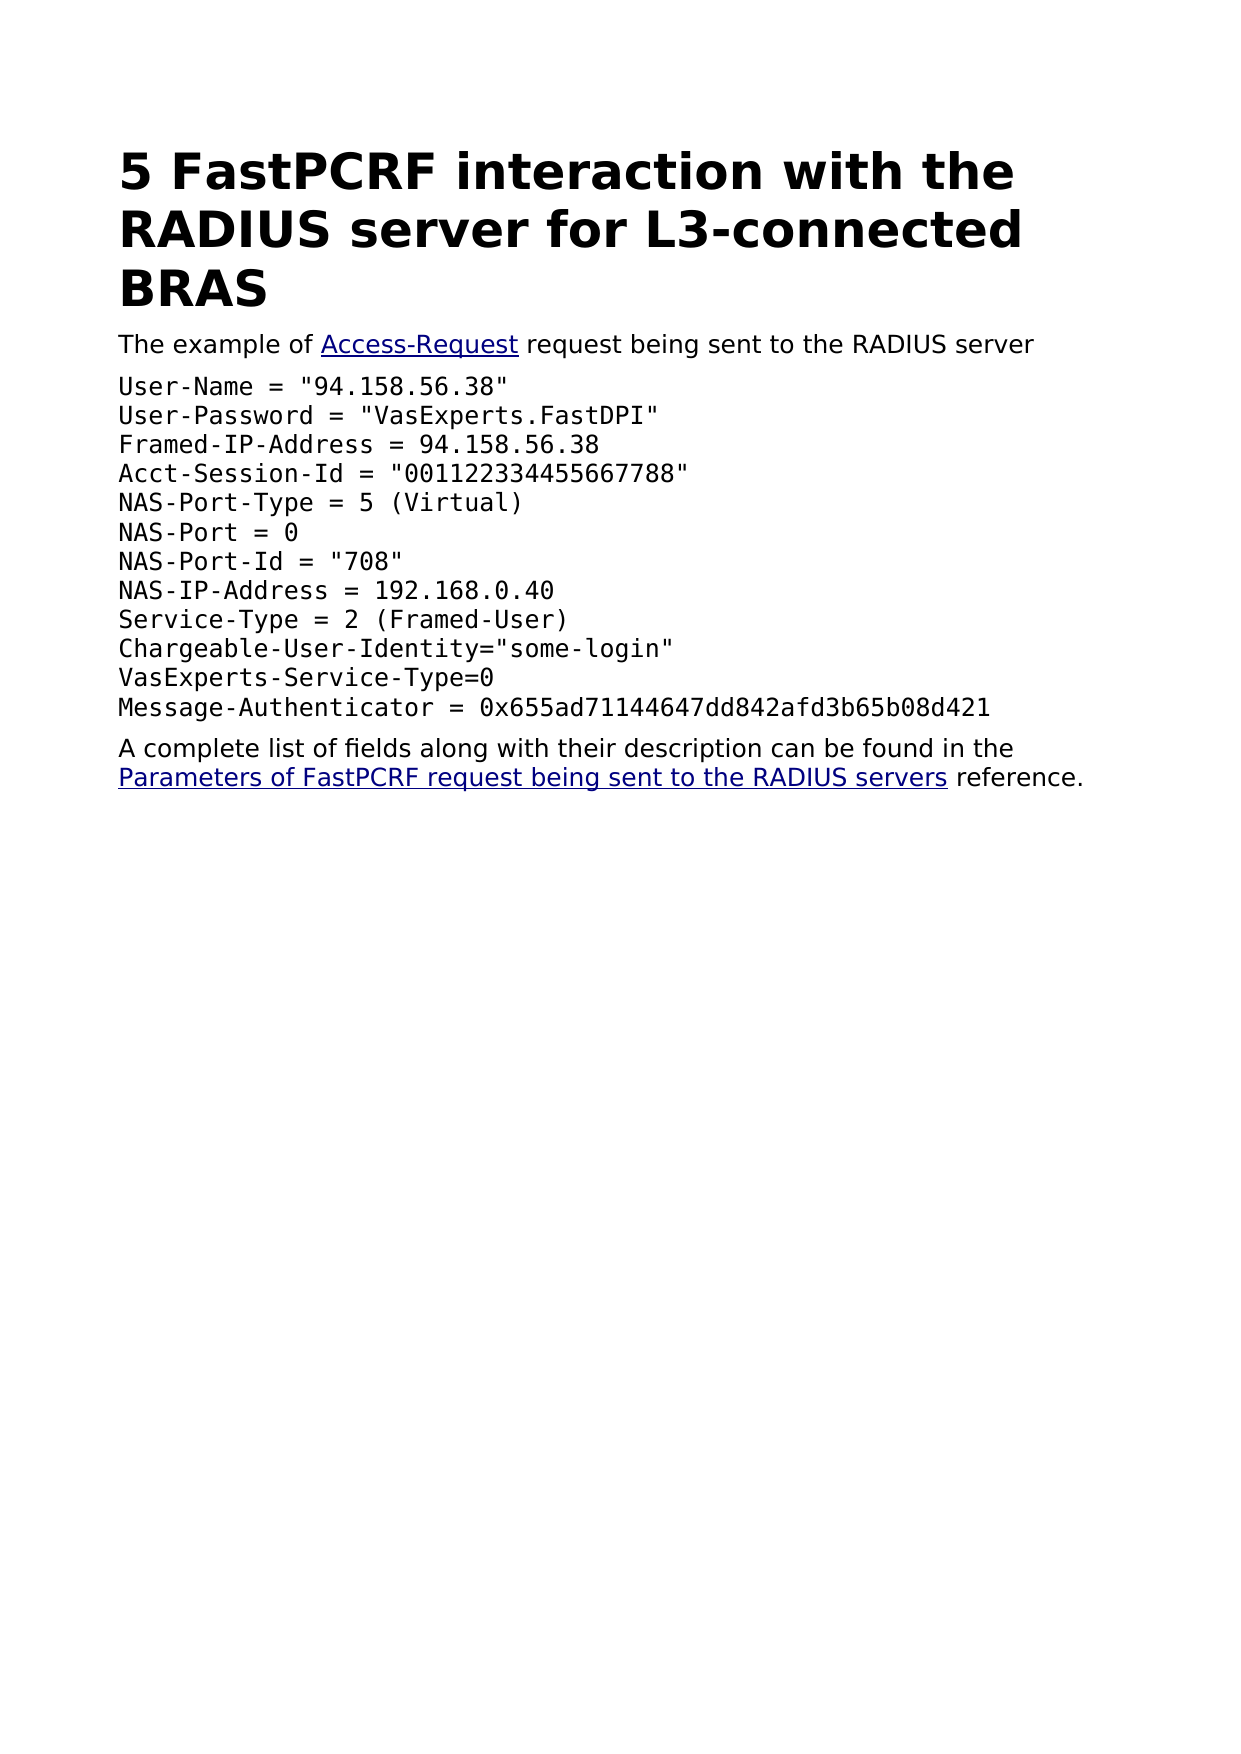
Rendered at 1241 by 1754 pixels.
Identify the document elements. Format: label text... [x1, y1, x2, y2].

subtitle 5 FastPCRF interaction with the RADIUS server for L3-connected BRAS [118, 143, 1122, 318]
text A complete list of fields along with their description can be found in the Parameters of FastPCRF request being sent to the RADIUS servers reference. [118, 734, 1122, 792]
text The example of Access-Request request being sent to the RADIUS server [118, 330, 1122, 359]
text User-Name = "94.158.56.38" User-Password = "VasExperts.FastDPI" Framed-IP-Address = 94.158.56.38 Acct-Session-Id = "001122334455667788" NAS-Port-Type = 5 (Virtual) NAS-Port = 0 NAS-Port-Id = "708" NAS-IP-Address = 192.168.0.40 Service-Type = 2 (Framed-User) Chargeable-User-Identity="some-login" VasExperts-Service-Type=0 Message-Authenticator = 0x655ad71144647dd842afd3b65b08d421 [118, 372, 1122, 722]
